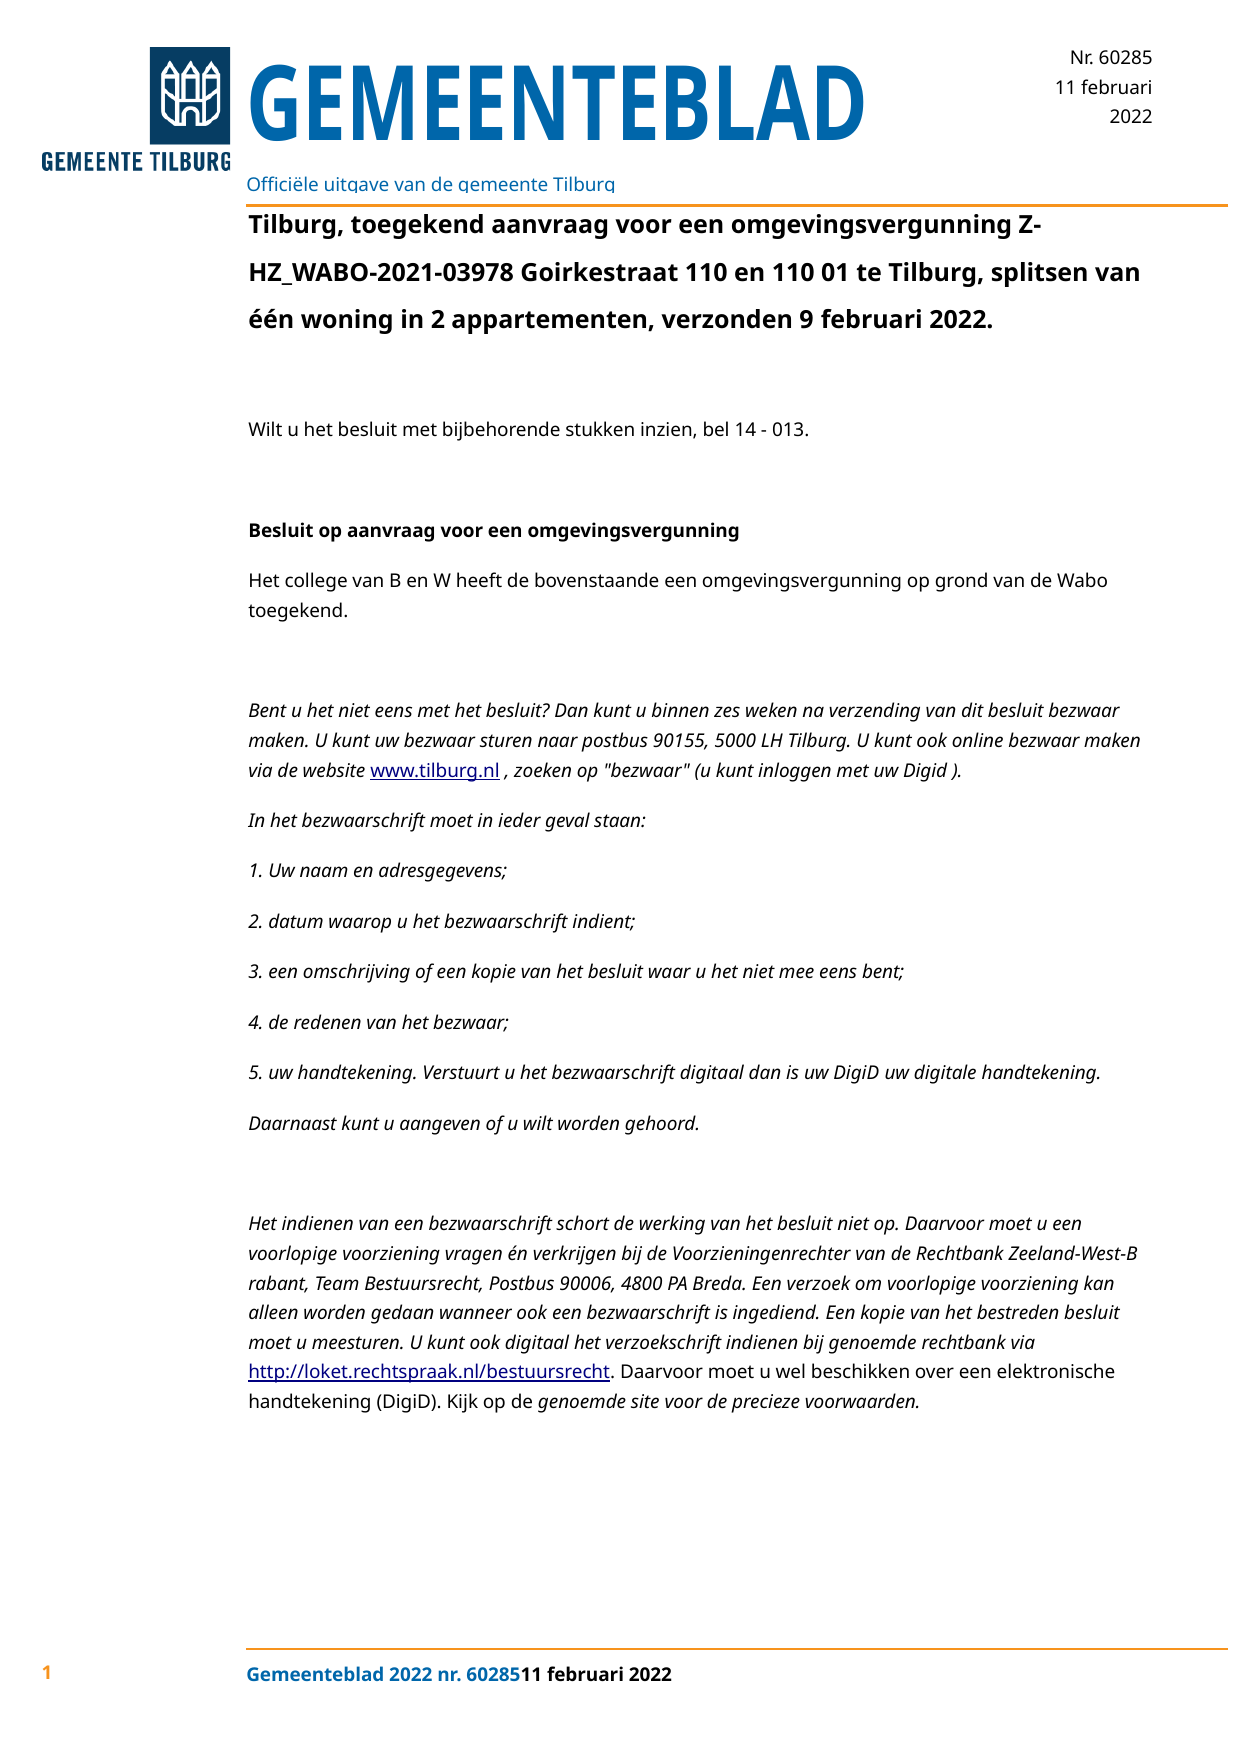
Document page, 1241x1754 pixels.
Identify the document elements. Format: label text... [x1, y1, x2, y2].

text 3. een omschrijving of een kopie van het besluit waar u het niet mee eens bent; [248, 958, 1152, 984]
text 2. datum waarop u het bezwaarschrift indient; [248, 908, 1152, 934]
text 1. Uw naam en adresgegevens; [248, 858, 1152, 883]
text In het bezwaarschrift moet in ieder geval staan: [248, 807, 1152, 833]
text Het college van B en W heeft de bovenstaande een omgevingsvergunning op grond van de Wabo toegekend. [248, 567, 1152, 622]
text Daarnaast kunt u aangeven of u wilt worden gehoord. [248, 1110, 1152, 1135]
text 5. uw handtekening. Verstuurt u het bezwaarschrift digitaal dan is uw DigiD uw digitale handtekening. [248, 1059, 1152, 1085]
text Wilt u het besluit met bijbehorende stukken inzien, bel 14 - 013. [248, 416, 1152, 442]
text Bent u het niet eens met het besluit? Dan kunt u binnen zes weken na verzending van dit besluit bezwaar maken. U kunt uw bezwaar sturen naar postbus 90155, 5000 LH Tilburg. U kunt ook online bezwaar maken via de website www.tilburg.nl , zoeken op "bezwaar" (u kunt inloggen met uw Digid ). [248, 698, 1152, 782]
text Besluit op aanvraag voor een omgevingsvergunning [248, 517, 1152, 542]
text 4. de redenen van het bezwaar; [248, 1009, 1152, 1034]
text Tilburg, toegekend aanvraag voor een omgevingsvergunning Z-HZ_WABO-2021-03978 Goirkestraat 110 en 110 01 te Tilburg, splitsen van één woning in 2 appartementen, verzonden 9 februari 2022. [248, 207, 1152, 336]
text Het indienen van een bezwaarschrift schort de werking van het besluit niet op. Daarvoor moet u een voorlopige voorziening vragen én verkrijgen bij de Voorzieningenrechter van de Rechtbank Zeeland-West-B rabant, Team Bestuursrecht, Postbus 90006, 4800 PA Breda. Een verzoek om voorlopige voorziening kan alleen worden gedaan wanneer ook een bezwaarschrift is ingediend. Een kopie van het bestreden besluit moet u meesturen. U kunt ook digitaal het verzoekschrift indienen bij genoemde rechtbank via http://loket.rechtspraak.nl/bestuursrecht. Daarvoor moet u wel beschikken over een elektronische handtekening (DigiD). Kijk op de genoemde site voor de precieze voorwaarden. [248, 1211, 1152, 1414]
picture [41, 47, 231, 172]
